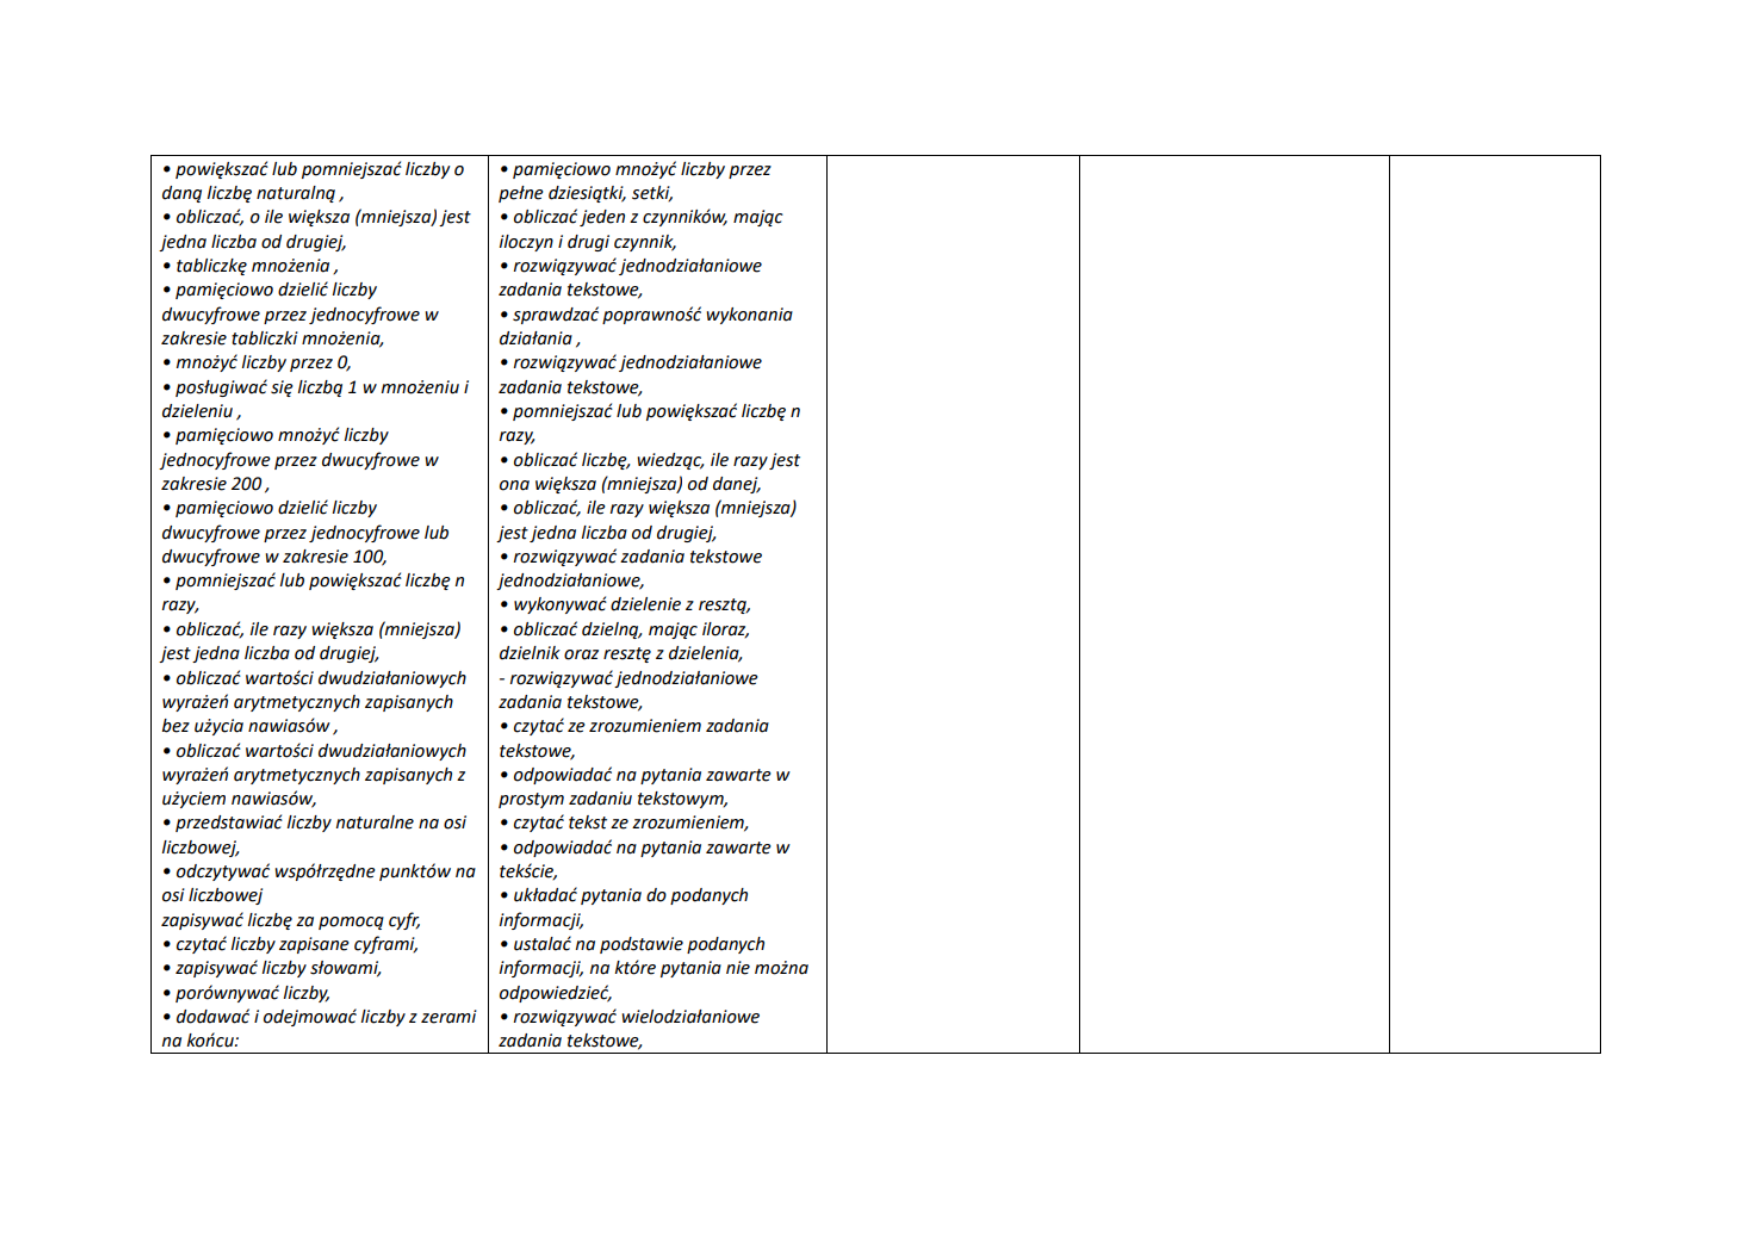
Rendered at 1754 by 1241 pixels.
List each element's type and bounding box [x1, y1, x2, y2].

picture [147, 150, 1606, 1061]
